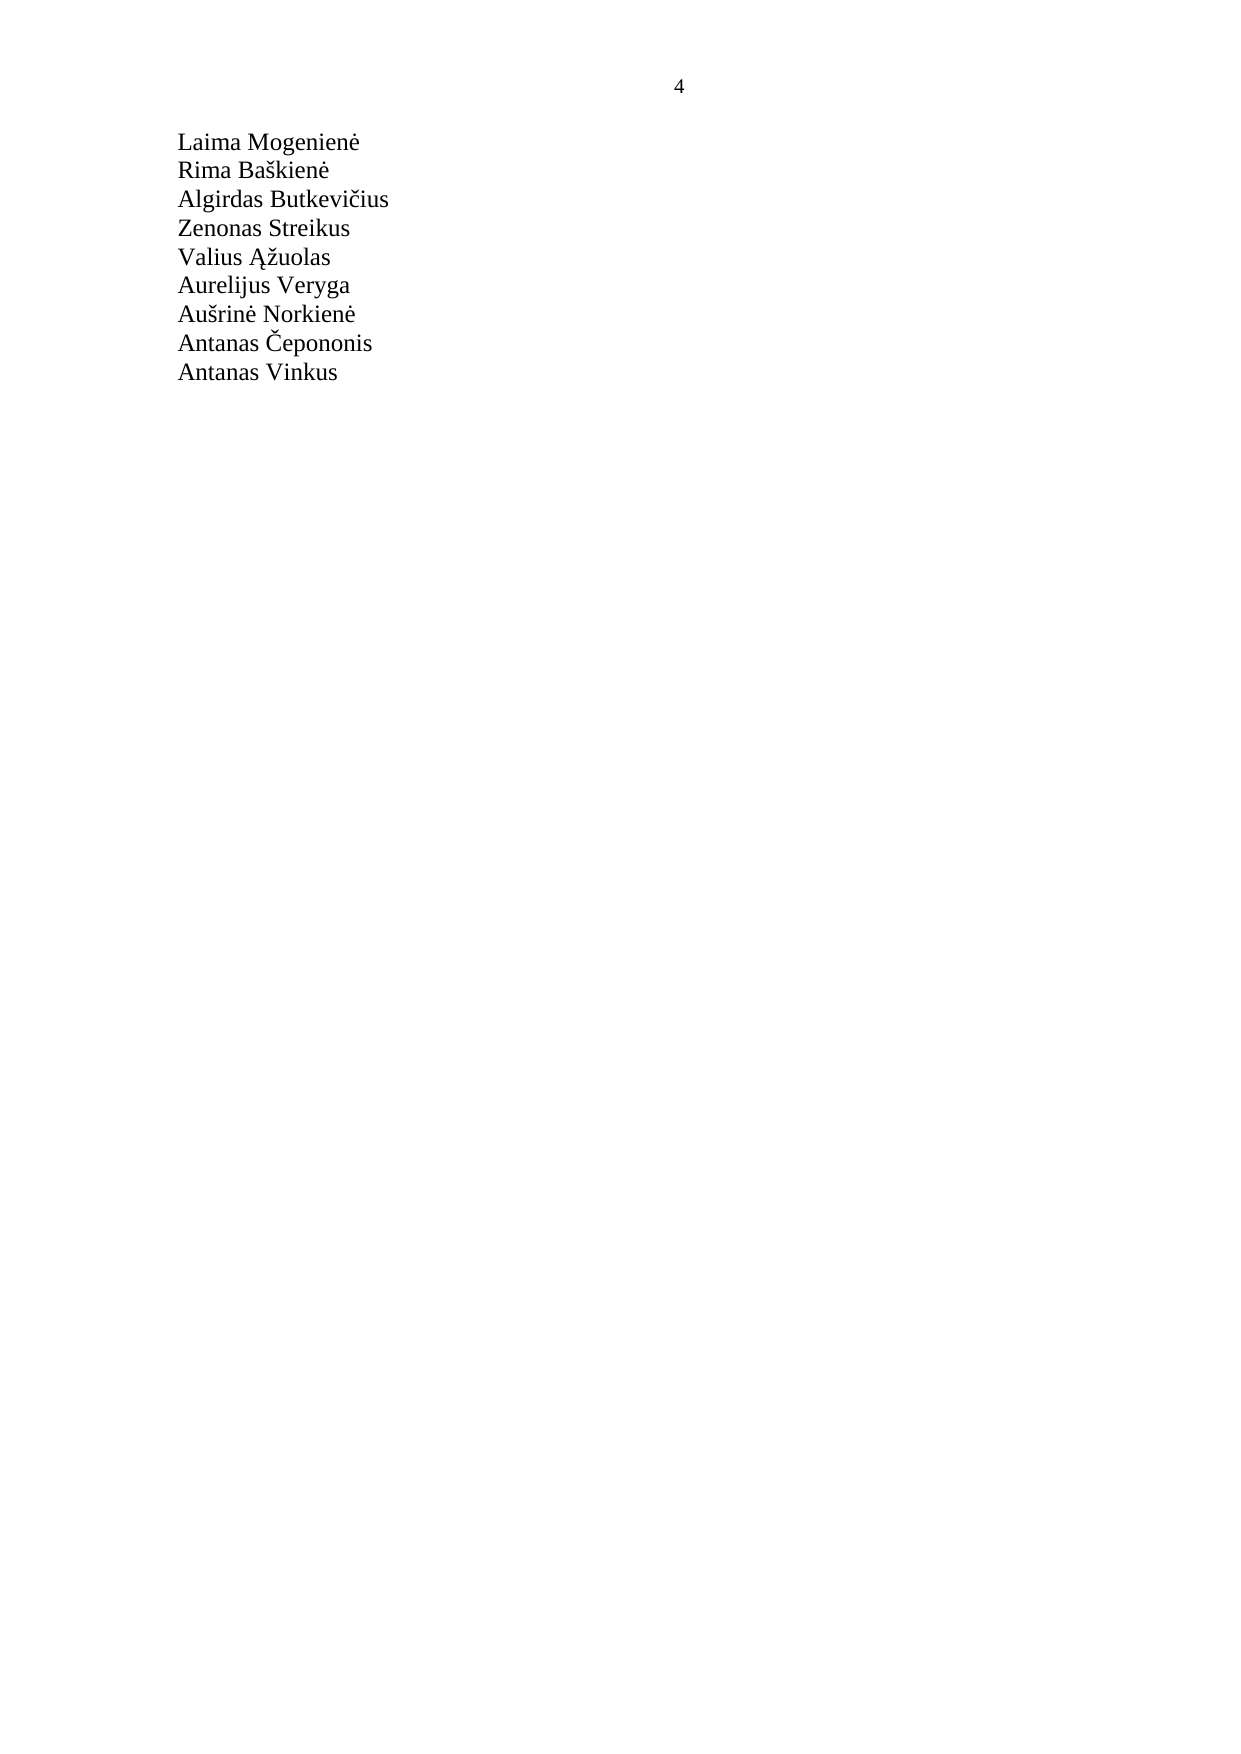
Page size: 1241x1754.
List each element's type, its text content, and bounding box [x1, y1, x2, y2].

text Valius Ąžuolas [177, 242, 1181, 270]
text Antanas Čepononis [177, 328, 1181, 357]
text Aušrinė Norkienė [177, 299, 1181, 328]
text Aurelijus Veryga [177, 270, 1181, 299]
text Antanas Vinkus [177, 357, 1181, 385]
text Algirdas Butkevičius [177, 184, 1181, 213]
text Zenonas Streikus [177, 213, 1181, 242]
text Rima Baškienė [177, 155, 1181, 184]
text Laima Mogenienė [177, 127, 1181, 155]
